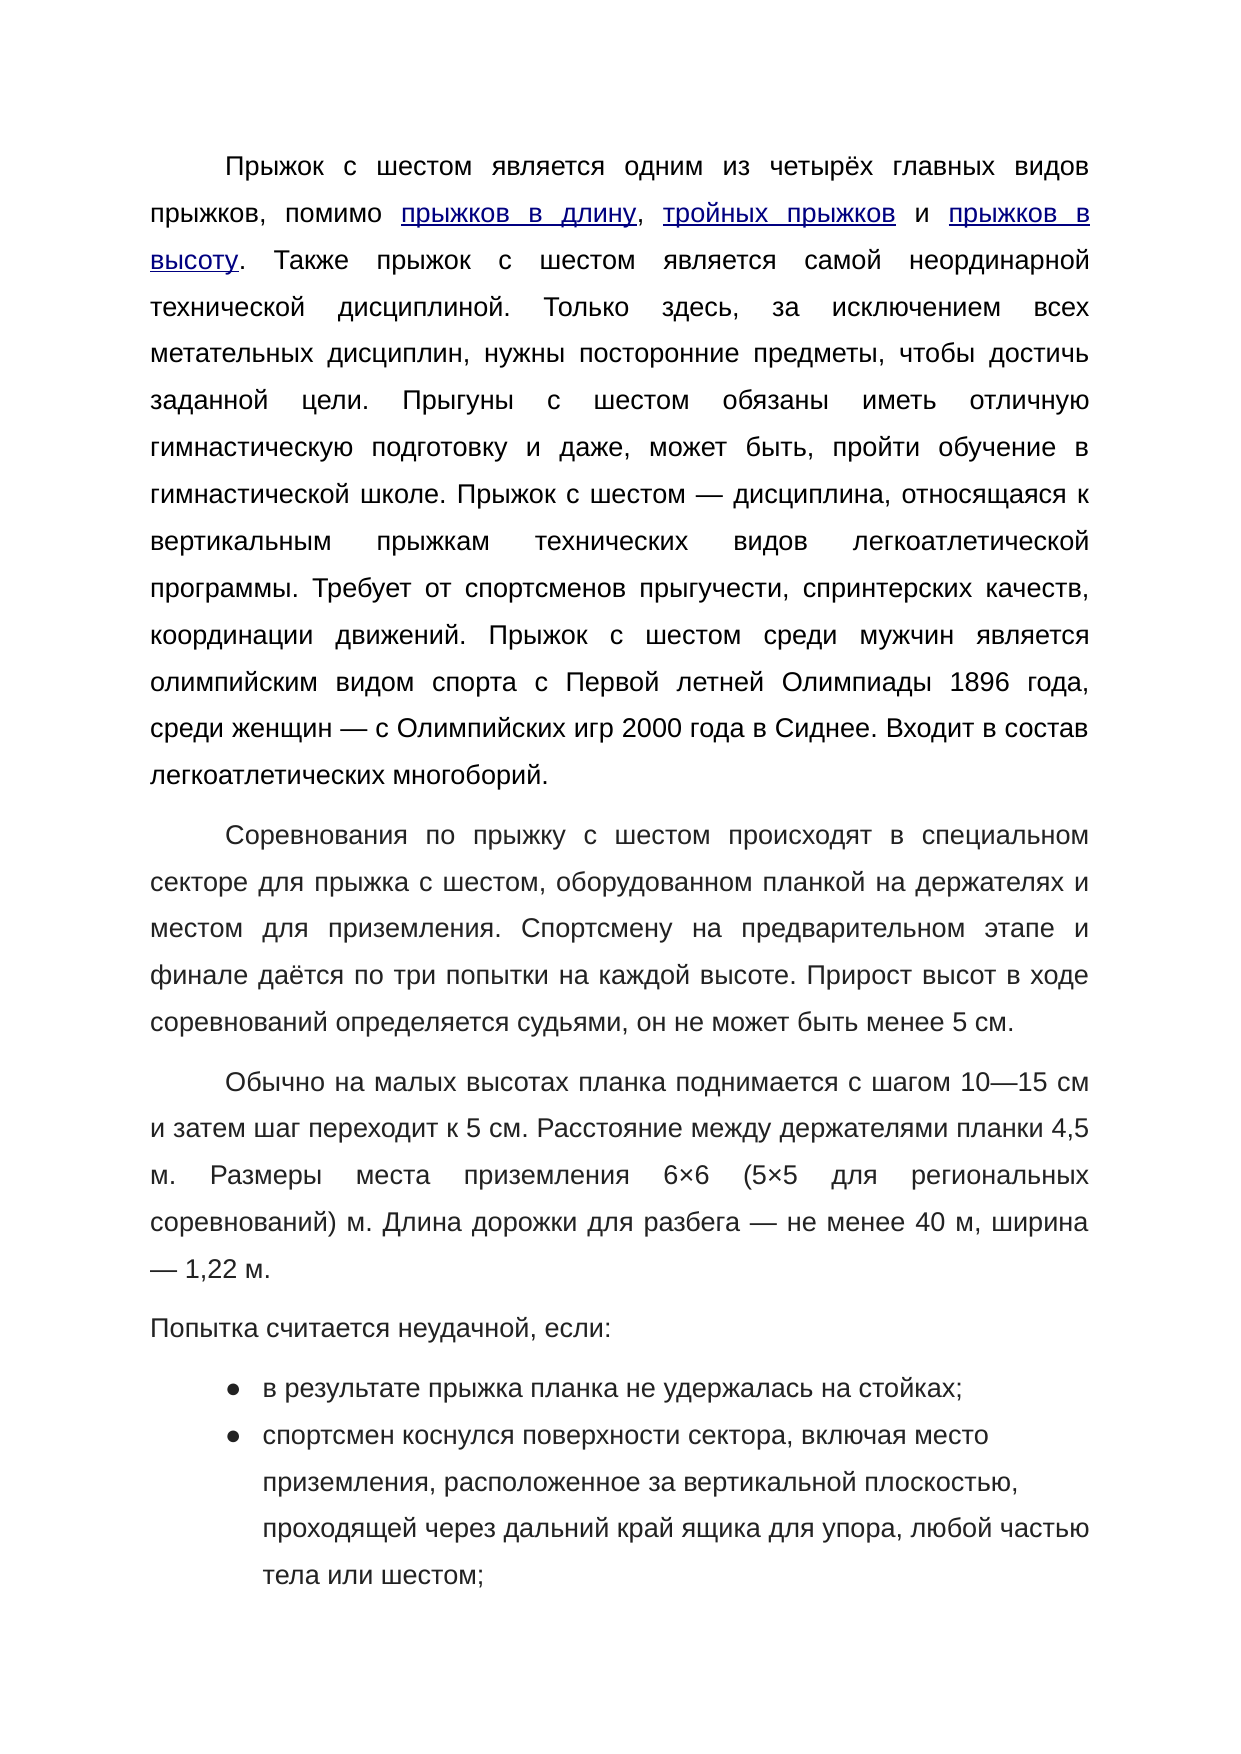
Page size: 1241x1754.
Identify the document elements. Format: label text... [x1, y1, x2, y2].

text Соревнования по прыжку с шестом происходят в специальном секторе для прыжка с шестом, оборудованном планкой на держателях и местом для приземления. Спортсмену на предварительном этапе и финале даётся по три попытки на каждой высоте. Прирост высот в ходе соревнований определяется судьями, он не может быть менее 5 см. [150, 819, 1090, 1037]
list в результате прыжка планка не удержалась на стойках; [225, 1372, 1090, 1403]
text Обычно на малых высотах планка поднимается с шагом 10—15 см и затем шаг переходит к 5 см. Расстояние между держателями планки 4,5 м. Размеры места приземления 6×6 (5×5 для региональных соревнований) м. Длина дорожки для разбега — не менее 40 м, ширина — 1,22 м. [150, 1066, 1090, 1284]
list спортсмен коснулся поверхности сектора, включая место приземления, расположенное за вертикальной плоскостью, проходящей через дальний край ящика для упора, любой частью тела или шестом; [225, 1419, 1090, 1591]
text Попытка считается неудачной, если: [150, 1312, 1090, 1344]
text Прыжок с шестом является одним из четырёх главных видов прыжков, помимо прыжков в длину, тройных прыжков и прыжков в высоту. Также прыжок с шестом является самой неординарной технической дисциплиной. Только здесь, за исключением всех метательных дисциплин, нужны посторонние предметы, чтобы достичь заданной цели. Прыгуны с шестом обязаны иметь отличную гимнастическую подготовку и даже, может быть, пройти обучение в гимнастической школе. Прыжок с шестом — дисциплина, относящаяся к вертикальным прыжкам технических видов легкоатлетической программы. Требует от спортсменов прыгучести, спринтерских качеств, координации движений. Прыжок с шестом среди мужчин является олимпийским видом спорта с Первой летней Олимпиады 1896 года, среди женщин — с Олимпийских игр 2000 года в Сиднее. Входит в состав легкоатлетических многоборий. [150, 150, 1090, 791]
